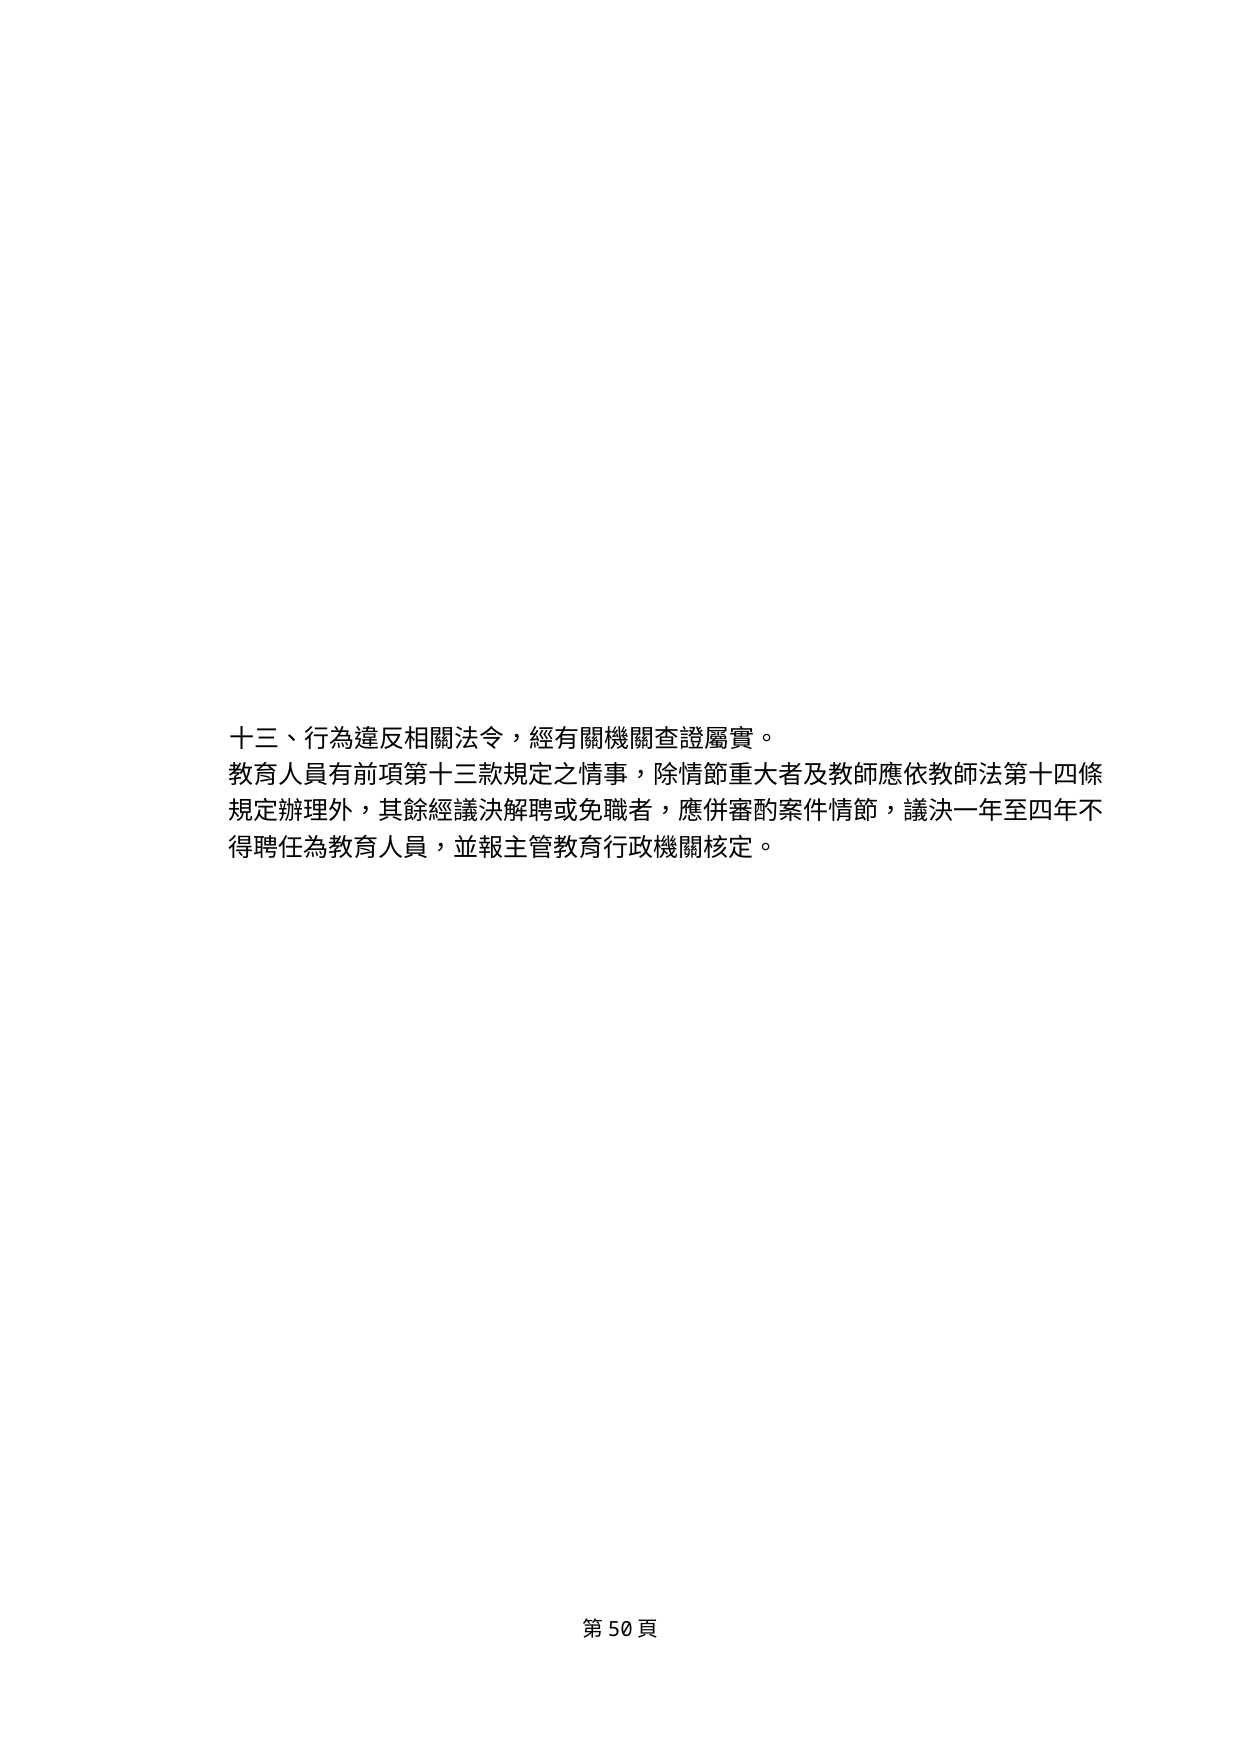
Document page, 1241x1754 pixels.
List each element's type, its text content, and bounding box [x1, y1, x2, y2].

text 十三、行為違反相關法令，經有關機關查證屬實。 [118, 718, 1122, 754]
text 教育人員有前項第十三款規定之情事，除情節重大者及教師應依教師法第十四條規定辦理外，其餘經議決解聘或免職者，應併審酌案件情節，議決一年至四年不得聘任為教育人員，並報主管教育行政機關核定。 [228, 754, 1122, 863]
